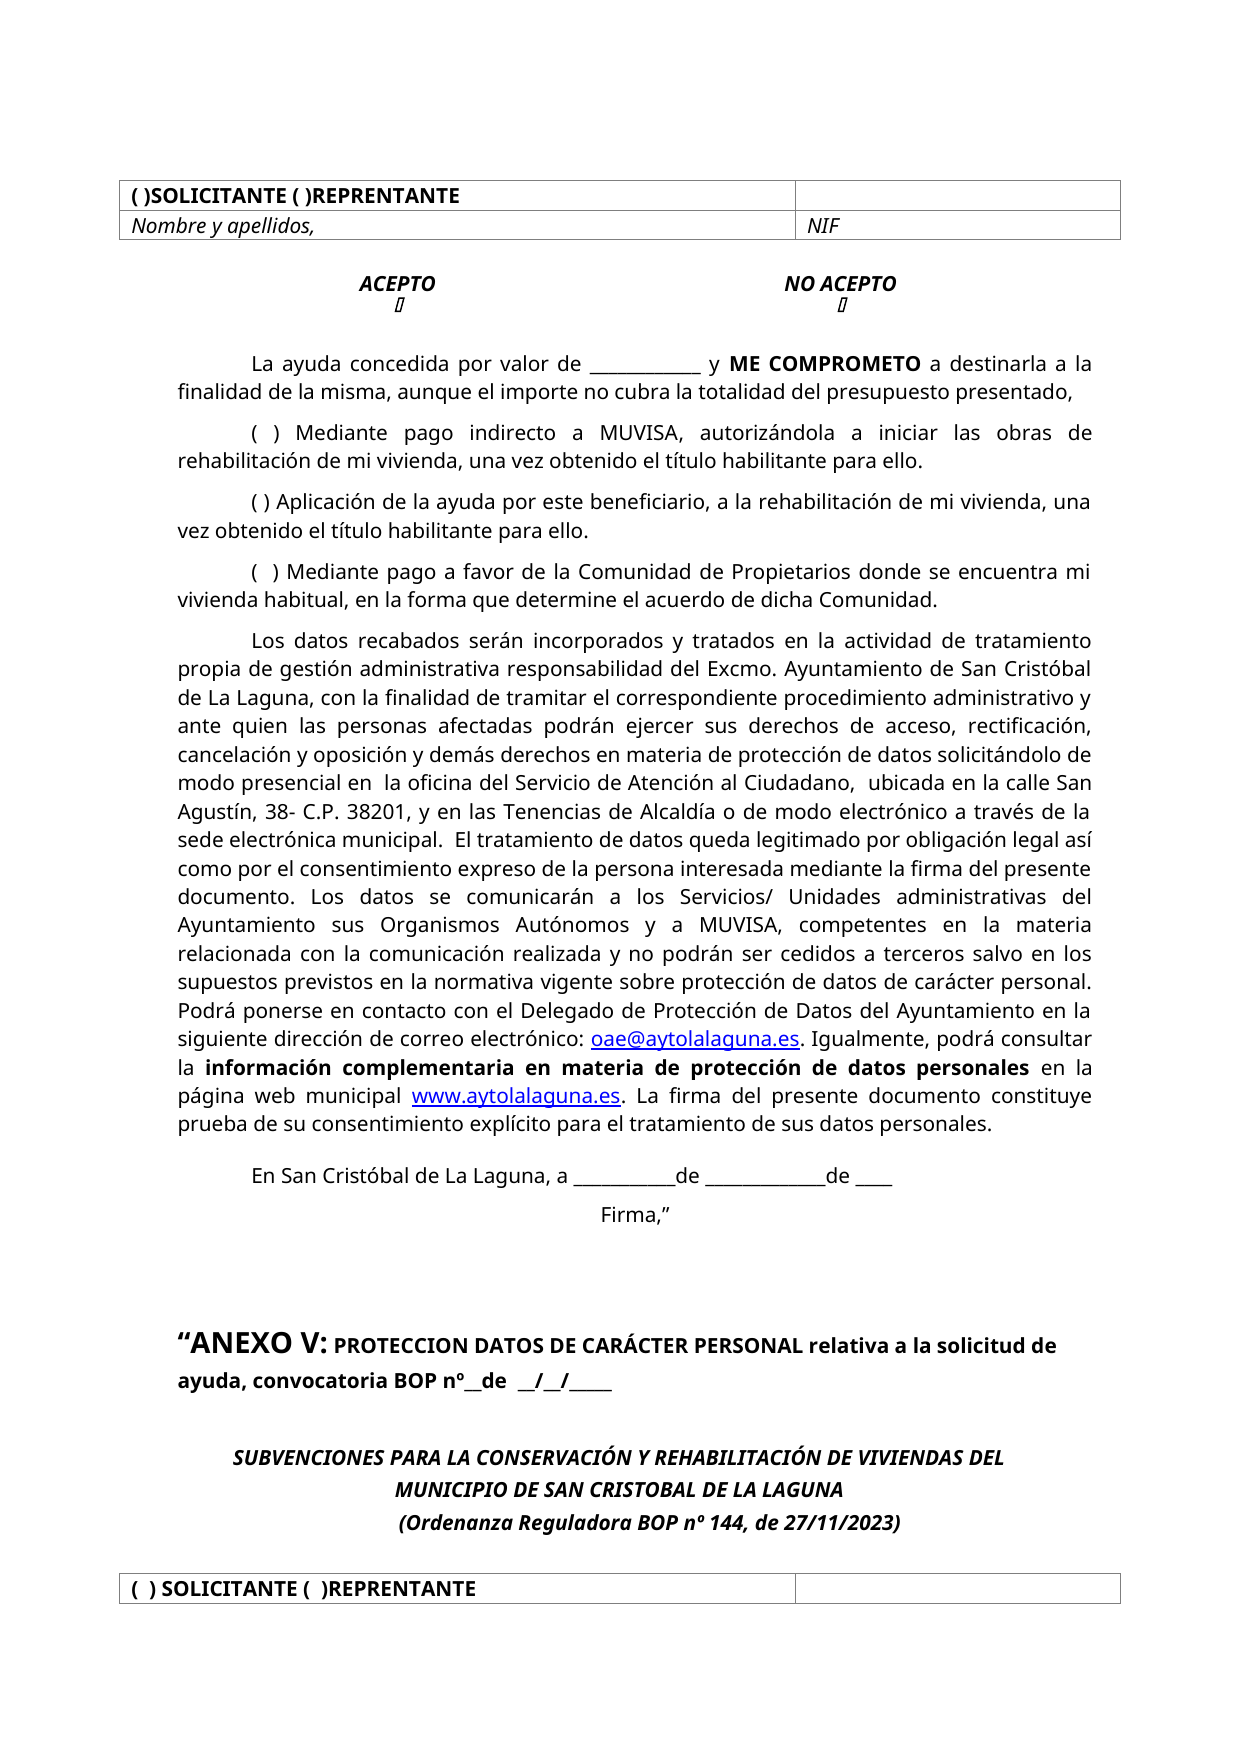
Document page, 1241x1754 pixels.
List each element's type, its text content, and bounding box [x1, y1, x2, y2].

table_header NO ACEPTO  [620, 269, 1063, 316]
text La ayuda concedida por valor de ____________ y ME COMPROMETO a destinarla a la finalidad de la misma, aunque el importe no cubra la totalidad del presupuesto presentado, [177, 349, 1093, 406]
table_cell NIF [796, 211, 1120, 239]
table_cell Nombre y apellidos, [120, 211, 795, 239]
text ( ) Aplicación de la ayuda por este beneficiario, a la rehabilitación de mi vivienda, una vez obtenido el título habilitante para ello. [177, 487, 1093, 544]
text ( ) Mediante pago a favor de la Comunidad de Propietarios donde se encuentra mi vivienda habitual, en la forma que determine el acuerdo de dicha Comunidad. [177, 557, 1093, 614]
text “ANEXO V: PROTECCION DATOS DE CARÁCTER PERSONAL relativa a la solicitud de ayuda, convocatoria BOP nº__de __/__/_____ [177, 1323, 1063, 1395]
table_header ( ) SOLICITANTE ( )REPRENTANTE [120, 1574, 795, 1603]
text Los datos recabados serán incorporados y tratados en la actividad de tratamiento propia de gestión administrativa responsabilidad del Excmo. Ayuntamiento de San Cristóbal de La Laguna, con la finalidad de tramitar el correspondiente procedimiento administrativo y ante quien las personas afectadas podrán ejercer sus derechos de acceso, rectificación, cancelación y oposición y demás derechos en materia de protección de datos solicitándolo de modo presencial en la oficina del Servicio de Atención al Ciudadano, ubicada en la calle San Agustín, 38- C.P. 38201, y en las Tenencias de Alcaldía o de modo electrónico a través de la sede electrónica municipal. El tratamiento de datos queda legitimado por obligación legal así como por el consentimiento expreso de la persona interesada mediante la firma del presente documento. Los datos se comunicarán a los Servicios/ Unidades administrativas del Ayuntamiento sus Organismos Autónomos y a MUVISA, competentes en la materia relacionada con la comunicación realizada y no podrán ser cedidos a terceros salvo en los supuestos previstos en la normativa vigente sobre protección de datos de carácter personal. Podrá ponerse en contacto con el Delegado de Protección de Datos del Ayuntamiento en la siguiente dirección de correo electrónico: oae@aytolalaguna.es. Igualmente, podrá consultar la información complementaria en materia de protección de datos personales en la página web municipal www.aytolalaguna.es. La firma del presente documento constituye prueba de su consentimiento explícito para el tratamiento de sus datos personales. [177, 626, 1093, 1138]
text Firma,” [177, 1200, 1093, 1228]
text ( ) Mediante pago indirecto a MUVISA, autorizándola a iniciar las obras de rehabilitación de mi vivienda, una vez obtenido el título habilitante para ello. [177, 418, 1093, 475]
text (Ordenanza Reguladora BOP nº 144, de 27/11/2023) [177, 1508, 1063, 1536]
table_header [796, 181, 1120, 210]
table_header ( )SOLICITANTE ( )REPRENTANTE [120, 181, 795, 210]
table_header [796, 1574, 1120, 1603]
text En San Cristóbal de La Laguna, a ___________de _____________de ____ [177, 1161, 1063, 1189]
text SUBVENCIONES PARA LA CONSERVACIÓN Y REHABILITACIÓN DE VIVIENDAS DEL MUNICIPIO DE SAN CRISTOBAL DE LA LAGUNA [177, 1443, 1063, 1504]
table_header ACEPTO  [177, 269, 620, 316]
